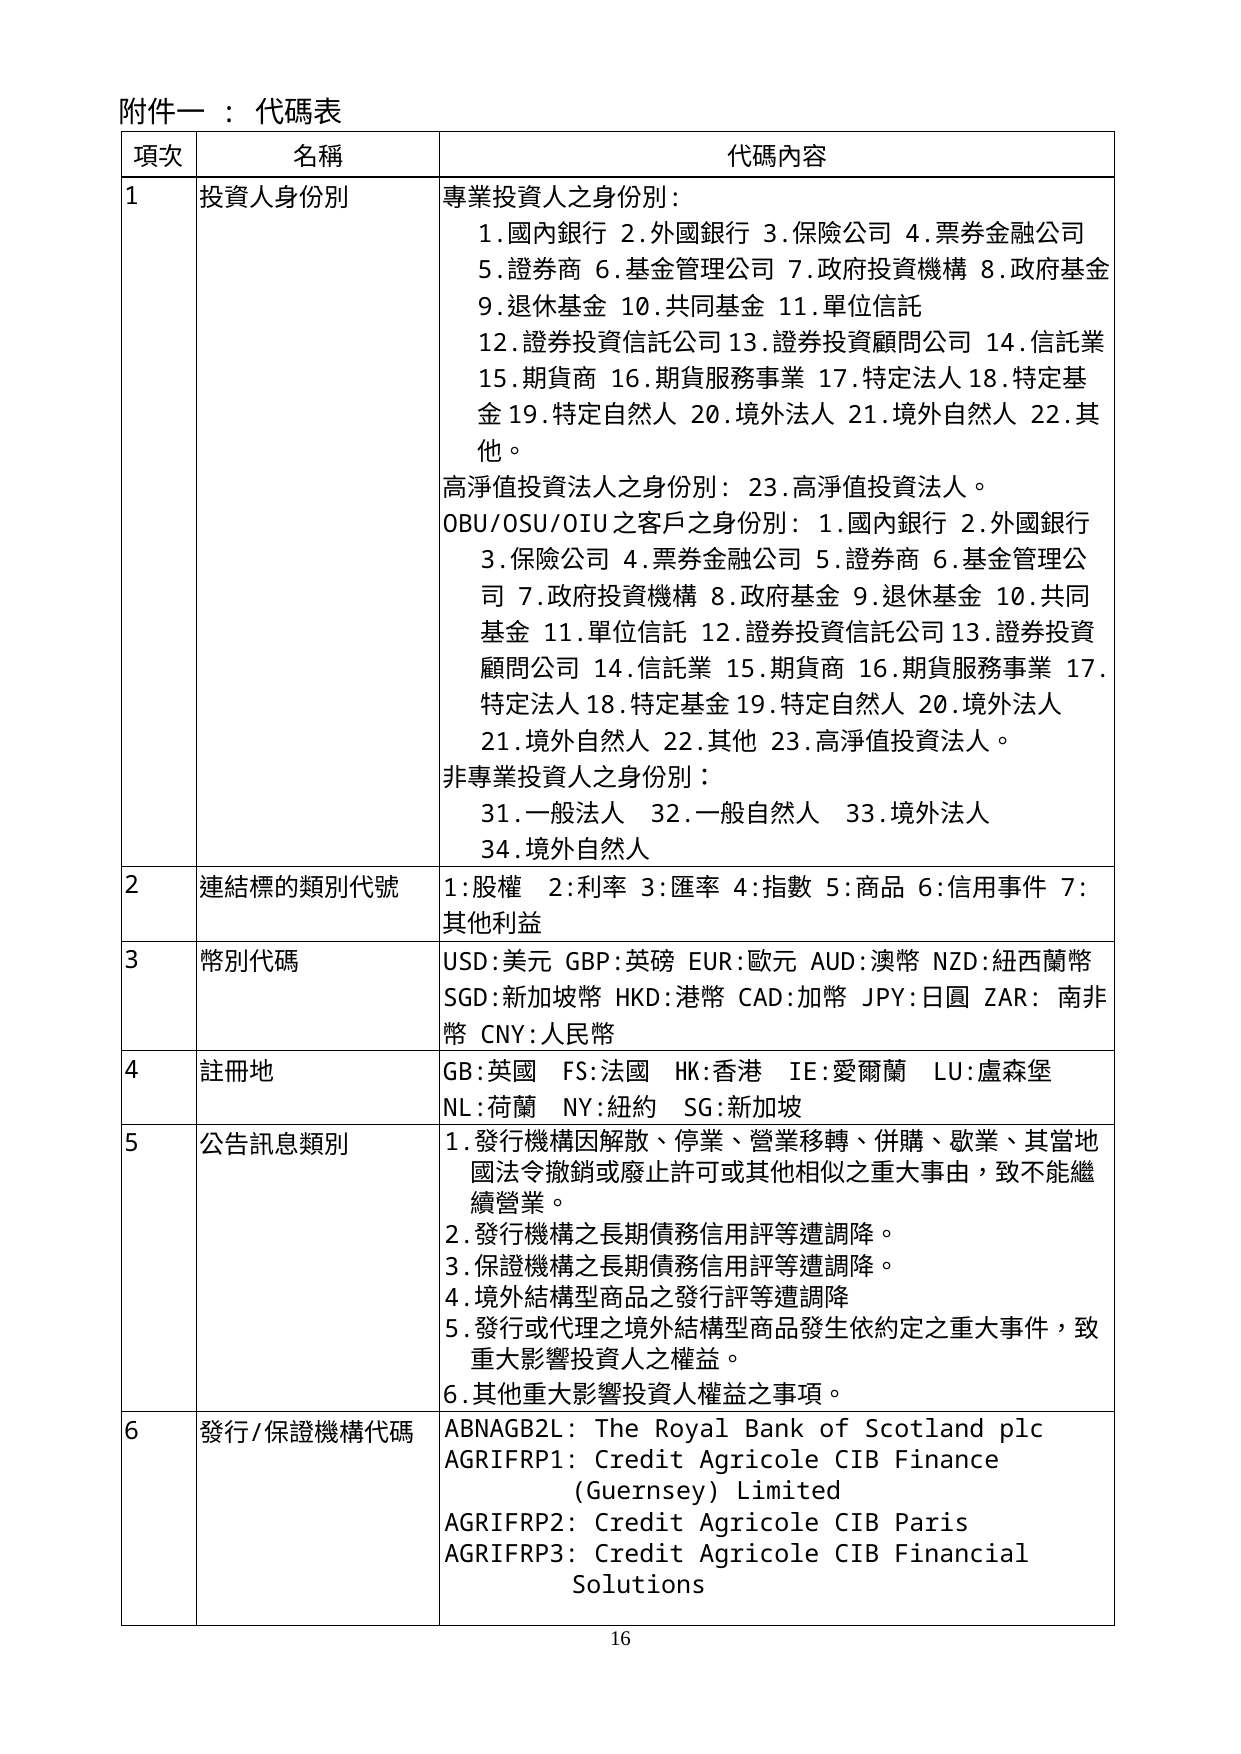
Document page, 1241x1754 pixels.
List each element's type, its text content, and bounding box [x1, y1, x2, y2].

table_cell ABNAGB2L: The Royal Bank of Scotland plc AGRIFRP1: Credit Agricole CIB Finance (Guernsey) Limited AGRIFRP2: Credit Agricole CIB Paris AGRIFRP3: Credit Agricole CIB Financial Solutions [440, 1412, 1114, 1625]
table_cell 連結標的類別代號 [197, 867, 439, 941]
table_cell 幣別代碼 [197, 942, 439, 1050]
table_header 代碼內容 [440, 132, 1114, 176]
table_cell 1:股權 2:利率 3:匯率 4:指數 5:商品 6:信用事件 7:其他利益 [440, 867, 1114, 941]
table_cell 專業投資人之身份別: 1.國內銀行 2.外國銀行 3.保險公司 4.票券金融公司 5.證券商 6.基金管理公司 7.政府投資機構 8.政府基金 9.退休基金 10.共同基金 11.單位信託 12.證券投資信託公司13.證券投資顧問公司 14.信託業 15.期貨商 16.期貨服務事業 17.特定法人18.特定基金19.特定自然人 20.境外法人 21.境外自然人 22.其他。 高淨值投資法人之身份別: 23.高淨值投資法人。 OBU/OSU/OIU之客戶之身份別: 1.國內銀行 2.外國銀行3.保險公司 4.票券金融公司 5.證券商 6.基金管理公司 7.政府投資機構 8.政府基金 9.退休基金 10.共同基金 11.單位信託 12.證券投資信託公司13.證券投資顧問公司 14.信託業 15.期貨商 16.期貨服務事業 17.特定法人18.特定基金19.特定自然人 20.境外法人21.境外自然人 22.其他 23.高淨值投資法人。 非專業投資人之身份別： 31.一般法人 32.一般自然人 33.境外法人 34.境外自然人 [440, 178, 1114, 866]
table_cell 投資人身份別 [197, 178, 439, 866]
table_cell GB:英國 FS:法國 HK:香港 IE:愛爾蘭 LU:盧森堡 NL:荷蘭 NY:紐約 SG:新加坡 [440, 1051, 1114, 1124]
table_cell USD:美元 GBP:英磅 EUR:歐元 AUD:澳幣 NZD:紐西蘭幣 SGD:新加坡幣 HKD:港幣 CAD:加幣 JPY:日圓 ZAR: 南非幣 CNY:人民幣 [440, 942, 1114, 1050]
table_cell 2 [122, 867, 196, 941]
table_cell 6 [122, 1412, 196, 1625]
table_cell 4 [122, 1051, 196, 1124]
text 附件一 : 代碼表 [118, 89, 1122, 131]
table_cell 1 [122, 178, 196, 866]
table_header 名稱 [197, 132, 439, 176]
table_header 項次 [122, 132, 196, 176]
table_cell 1.發行機構因解散、停業、營業移轉、併購、歇業、其當地國法令撤銷或廢止許可或其他相似之重大事由，致不能繼續營業。 2.發行機構之長期債務信用評等遭調降。 3.保證機構之長期債務信用評等遭調降。 4.境外結構型商品之發行評等遭調降 5.發行或代理之境外結構型商品發生依約定之重大事件，致重大影響投資人之權益。 6.其他重大影響投資人權益之事項。 [440, 1125, 1114, 1411]
table_cell 5 [122, 1125, 196, 1411]
table_cell 公告訊息類別 [197, 1125, 439, 1411]
table_cell 3 [122, 942, 196, 1050]
table_cell 發行/保證機構代碼 [197, 1412, 439, 1625]
table_cell 註冊地 [197, 1051, 439, 1124]
